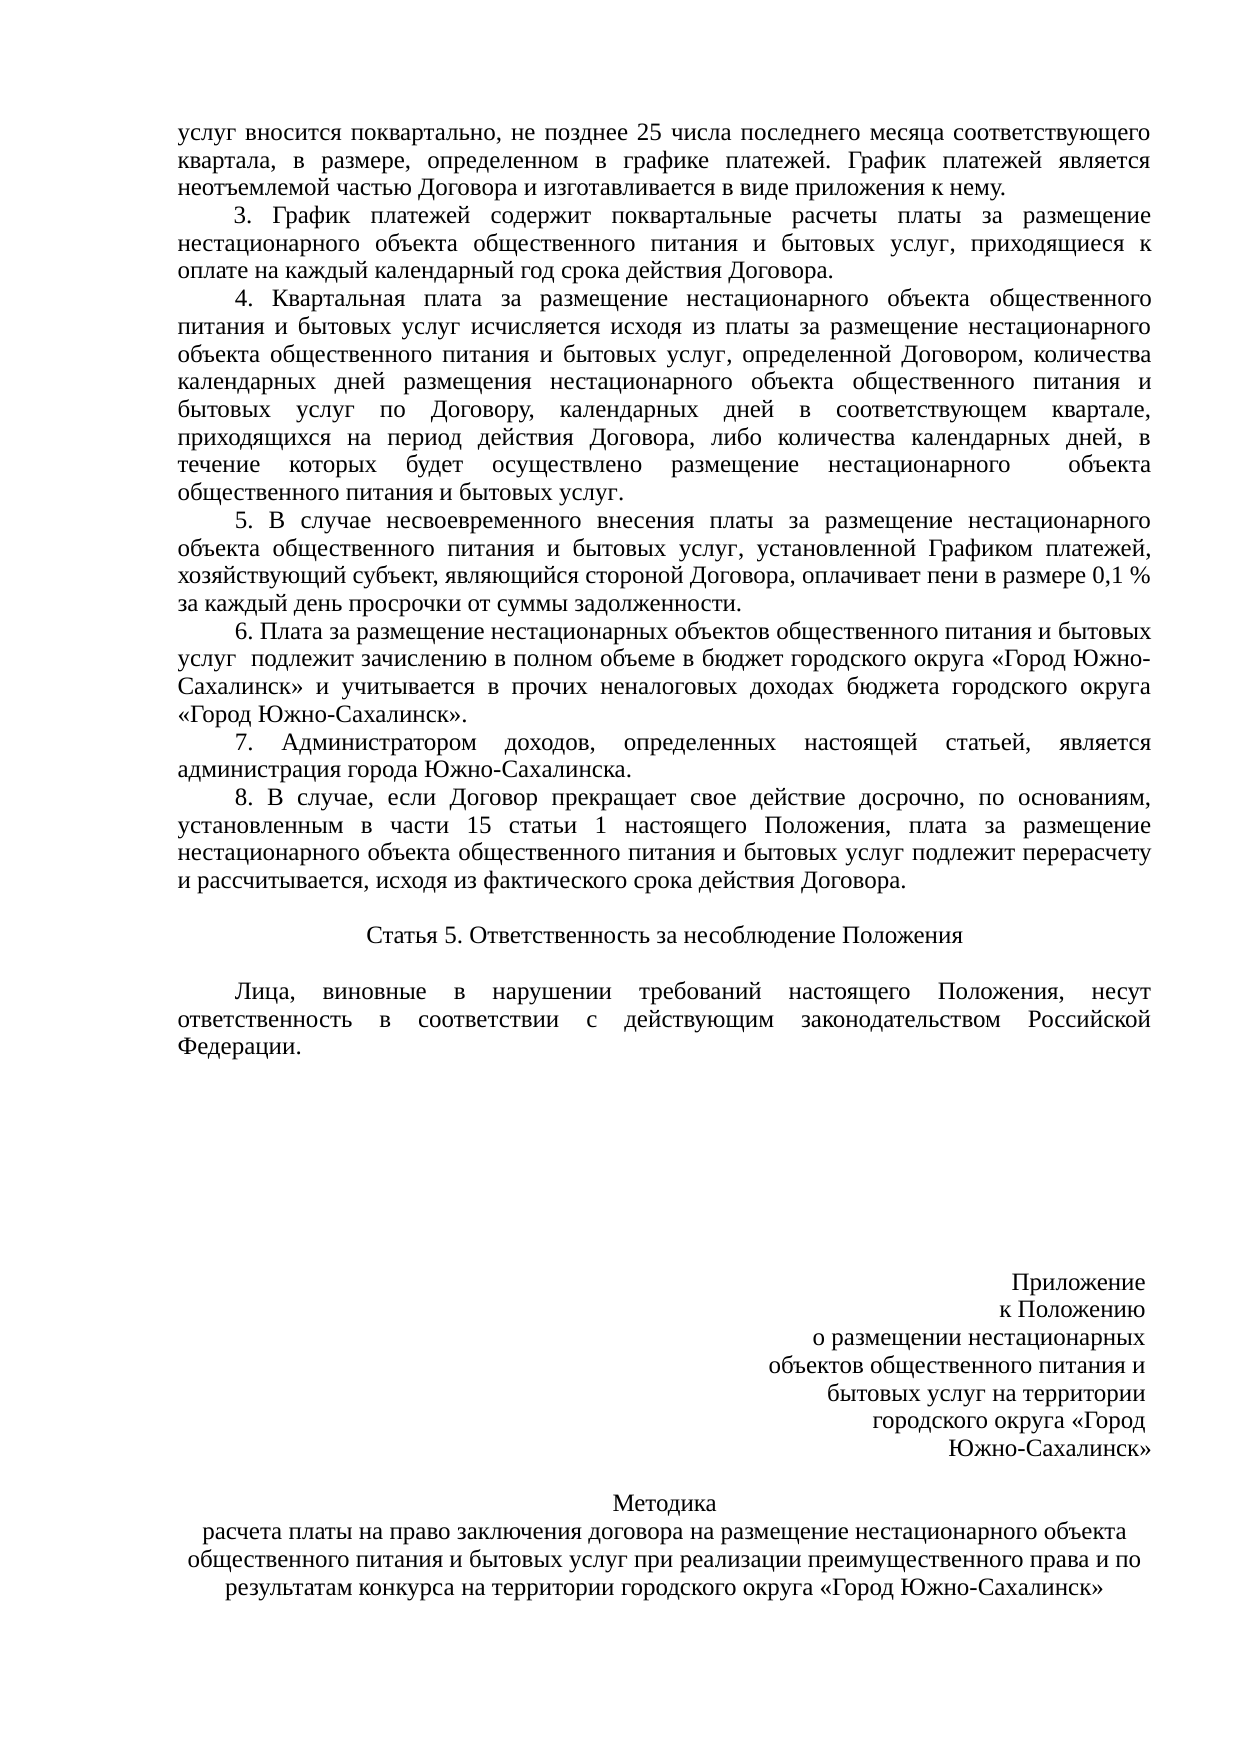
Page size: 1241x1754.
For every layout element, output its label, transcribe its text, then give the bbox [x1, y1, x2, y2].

text услуг вносится поквартально, не позднее 25 числа последнего месяца соответствующего квартала, в размере, определенном в графике платежей. График платежей является неотъемлемой частью Договора и изготавливается в виде приложения к нему. [177, 118, 1152, 201]
text 6. Плата за размещение нестационарных объектов общественного питания и бытовых услуг подлежит зачислению в полном объеме в бюджет городского округа «Город Южно-Сахалинск» и учитывается в прочих неналоговых доходах бюджета городского округа «Город Южно-Сахалинск». [177, 617, 1152, 728]
text 5. В случае несвоевременного внесения платы за размещение нестационарного объекта общественного питания и бытовых услуг, установленной Графиком платежей, хозяйствующий субъект, являющийся стороной Договора, оплачивает пени в размере 0,1 % за каждый день просрочки от суммы задолженности. [177, 506, 1152, 617]
title расчета платы на право заключения договора на размещение нестационарного объекта общественного питания и бытовых услуг при реализации преимущественного права и по результатам конкурса на территории городского округа «Город Южно-Сахалинск» [177, 1517, 1152, 1600]
text Приложение [177, 1268, 1152, 1296]
text объектов общественного питания и [177, 1351, 1152, 1379]
text бытовых услуг на территории [177, 1379, 1152, 1406]
text Статья 5. Ответственность за несоблюдение Положения [177, 922, 1152, 949]
text 7. Администратором доходов, определенных настоящей статьей, является администрация города Южно-Сахалинска. [177, 728, 1152, 783]
text к Положению [177, 1296, 1152, 1323]
text городского округа «Город [177, 1406, 1152, 1434]
text Южно-Сахалинск» [177, 1434, 1152, 1462]
text о размещении нестационарных [177, 1323, 1152, 1351]
text 4. Квартальная плата за размещение нестационарного объекта общественного питания и бытовых услуг исчисляется исходя из платы за размещение нестационарного объекта общественного питания и бытовых услуг, определенной Договором, количества календарных дней размещения нестационарного объекта общественного питания и бытовых услуг по Договору, календарных дней в соответствующем квартале, приходящихся на период действия Договора, либо количества календарных дней, в течение которых будет осуществлено размещение нестационарного объекта общественного питания и бытовых услуг. [177, 284, 1152, 506]
text 8. В случае, если Договор прекращает свое действие досрочно, по основаниям, установленным в части 15 статьи 1 настоящего Положения, плата за размещение нестационарного объекта общественного питания и бытовых услуг подлежит перерасчету и рассчитывается, исходя из фактического срока действия Договора. [177, 783, 1152, 894]
text Лица, виновные в нарушении требований настоящего Положения, несут ответственность в соответствии с действующим законодательством Российской Федерации. [177, 977, 1152, 1060]
title Методика [177, 1489, 1152, 1517]
text 3. График платежей содержит поквартальные расчеты платы за размещение нестационарного объекта общественного питания и бытовых услуг, приходящиеся к оплате на каждый календарный год срока действия Договора. [177, 201, 1152, 284]
